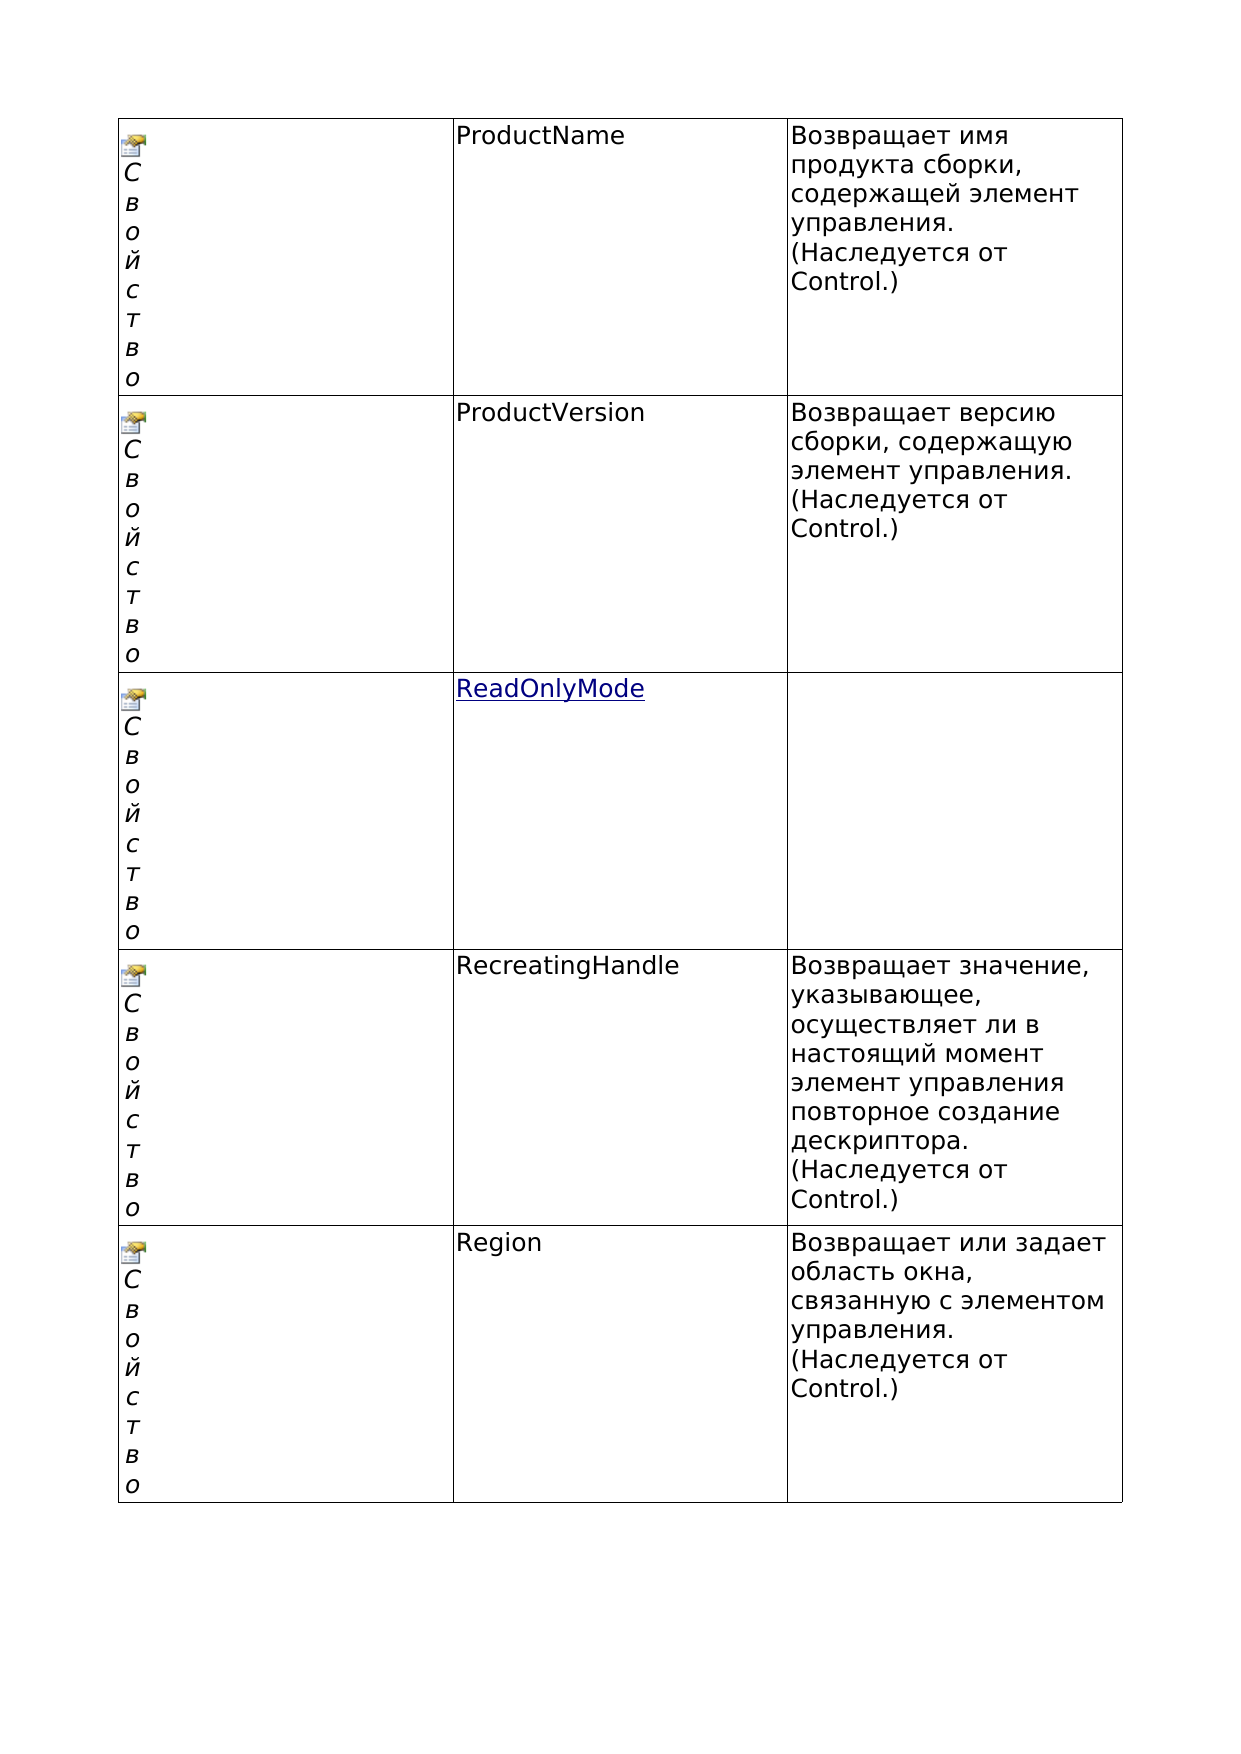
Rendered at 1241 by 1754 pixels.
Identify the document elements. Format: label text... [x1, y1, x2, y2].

table_cell [119, 673, 453, 948]
picture [121, 963, 147, 989]
table_cell Возвращает или задает область окна, связанную с элементом управления. (Наследуется от Control.) [788, 1226, 1122, 1502]
table_cell Возвращает версию сборки, содержащую элемент управления. (Наследуется от Control.) [788, 396, 1122, 672]
picture [121, 687, 147, 713]
table_cell Возвращает значение, указывающее, осуществляет ли в настоящий момент элемент управления повторное создание дескриптора. (Наследуется от Control.) [788, 950, 1122, 1225]
picture [121, 410, 147, 436]
picture [121, 133, 147, 159]
table_cell ReadOnlyMode [454, 673, 787, 948]
table_cell [119, 396, 453, 672]
table_cell [119, 1226, 453, 1502]
table_cell ProductVersion [454, 396, 787, 672]
picture [121, 1240, 147, 1266]
table_cell RecreatingHandle [454, 950, 787, 1225]
table_cell [119, 950, 453, 1225]
table_cell Region [454, 1226, 787, 1502]
table_cell Возвращает имя продукта сборки, содержащей элемент управления. (Наследуется от Control.) [788, 119, 1122, 395]
table_cell [788, 673, 1122, 948]
table_cell [119, 119, 453, 395]
table_cell ProductName [454, 119, 787, 395]
